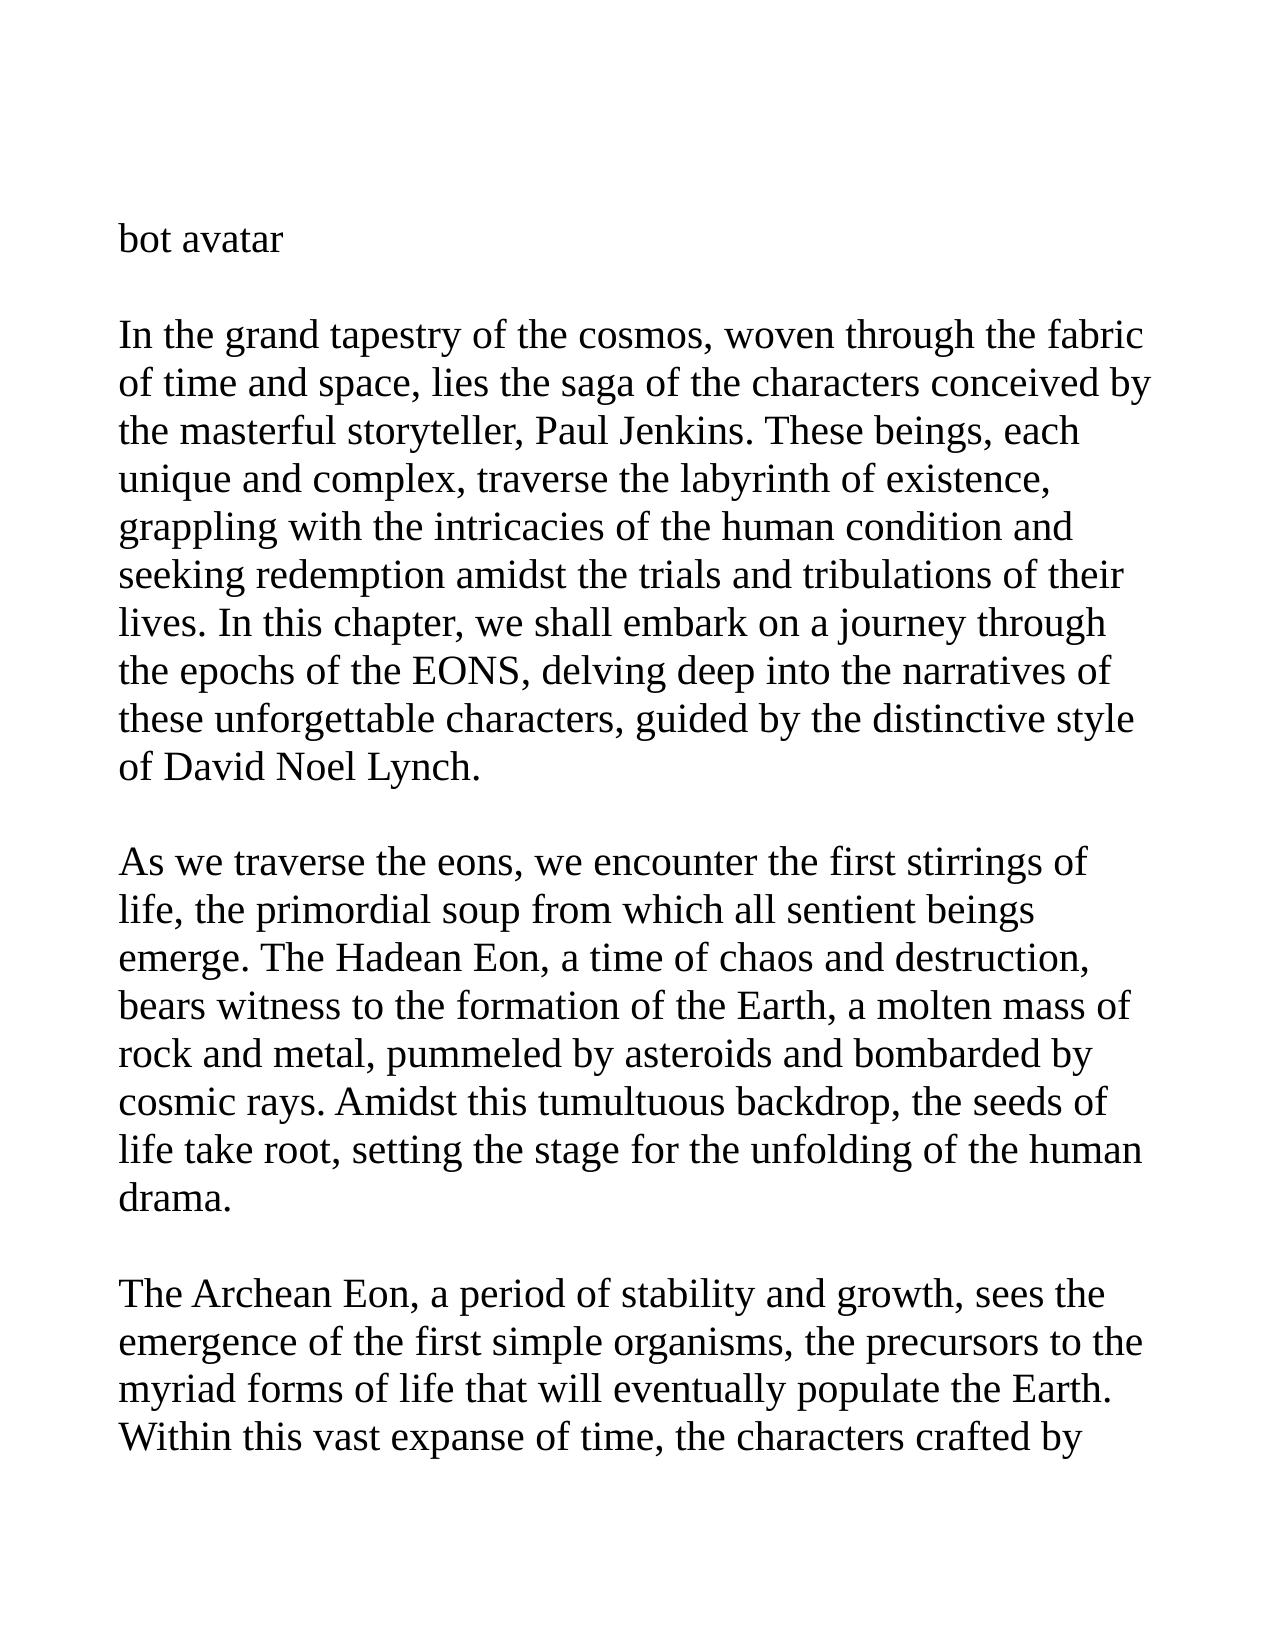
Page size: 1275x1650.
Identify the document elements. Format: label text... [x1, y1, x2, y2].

text In the grand tapestry of the cosmos, woven through the fabric of time and space, lies the saga of the characters conceived by the masterful storyteller, Paul Jenkins. These beings, each unique and complex, traverse the labyrinth of existence, grappling with the intricacies of the human condition and seeking redemption amidst the trials and tribulations of their lives. In this chapter, we shall embark on a journey through the epochs of the EONS, delving deep into the narratives of these unforgettable characters, guided by the distinctive style of David Noel Lynch. [118, 310, 1157, 789]
text The Archean Eon, a period of stability and growth, sees the emergence of the first simple organisms, the precursors to the myriad forms of life that will eventually populate the Earth. Within this vast expanse of time, the characters crafted by [118, 1268, 1157, 1460]
text bot avatar [118, 214, 1157, 262]
text As we traverse the eons, we encounter the first stirrings of life, the primordial soup from which all sentient beings emerge. The Hadean Eon, a time of chaos and destruction, bears witness to the formation of the Earth, a molten mass of rock and metal, pummeled by asteroids and bombarded by cosmic rays. Amidst this tumultuous backdrop, the seeds of life take root, setting the stage for the unfolding of the human drama. [118, 837, 1157, 1220]
